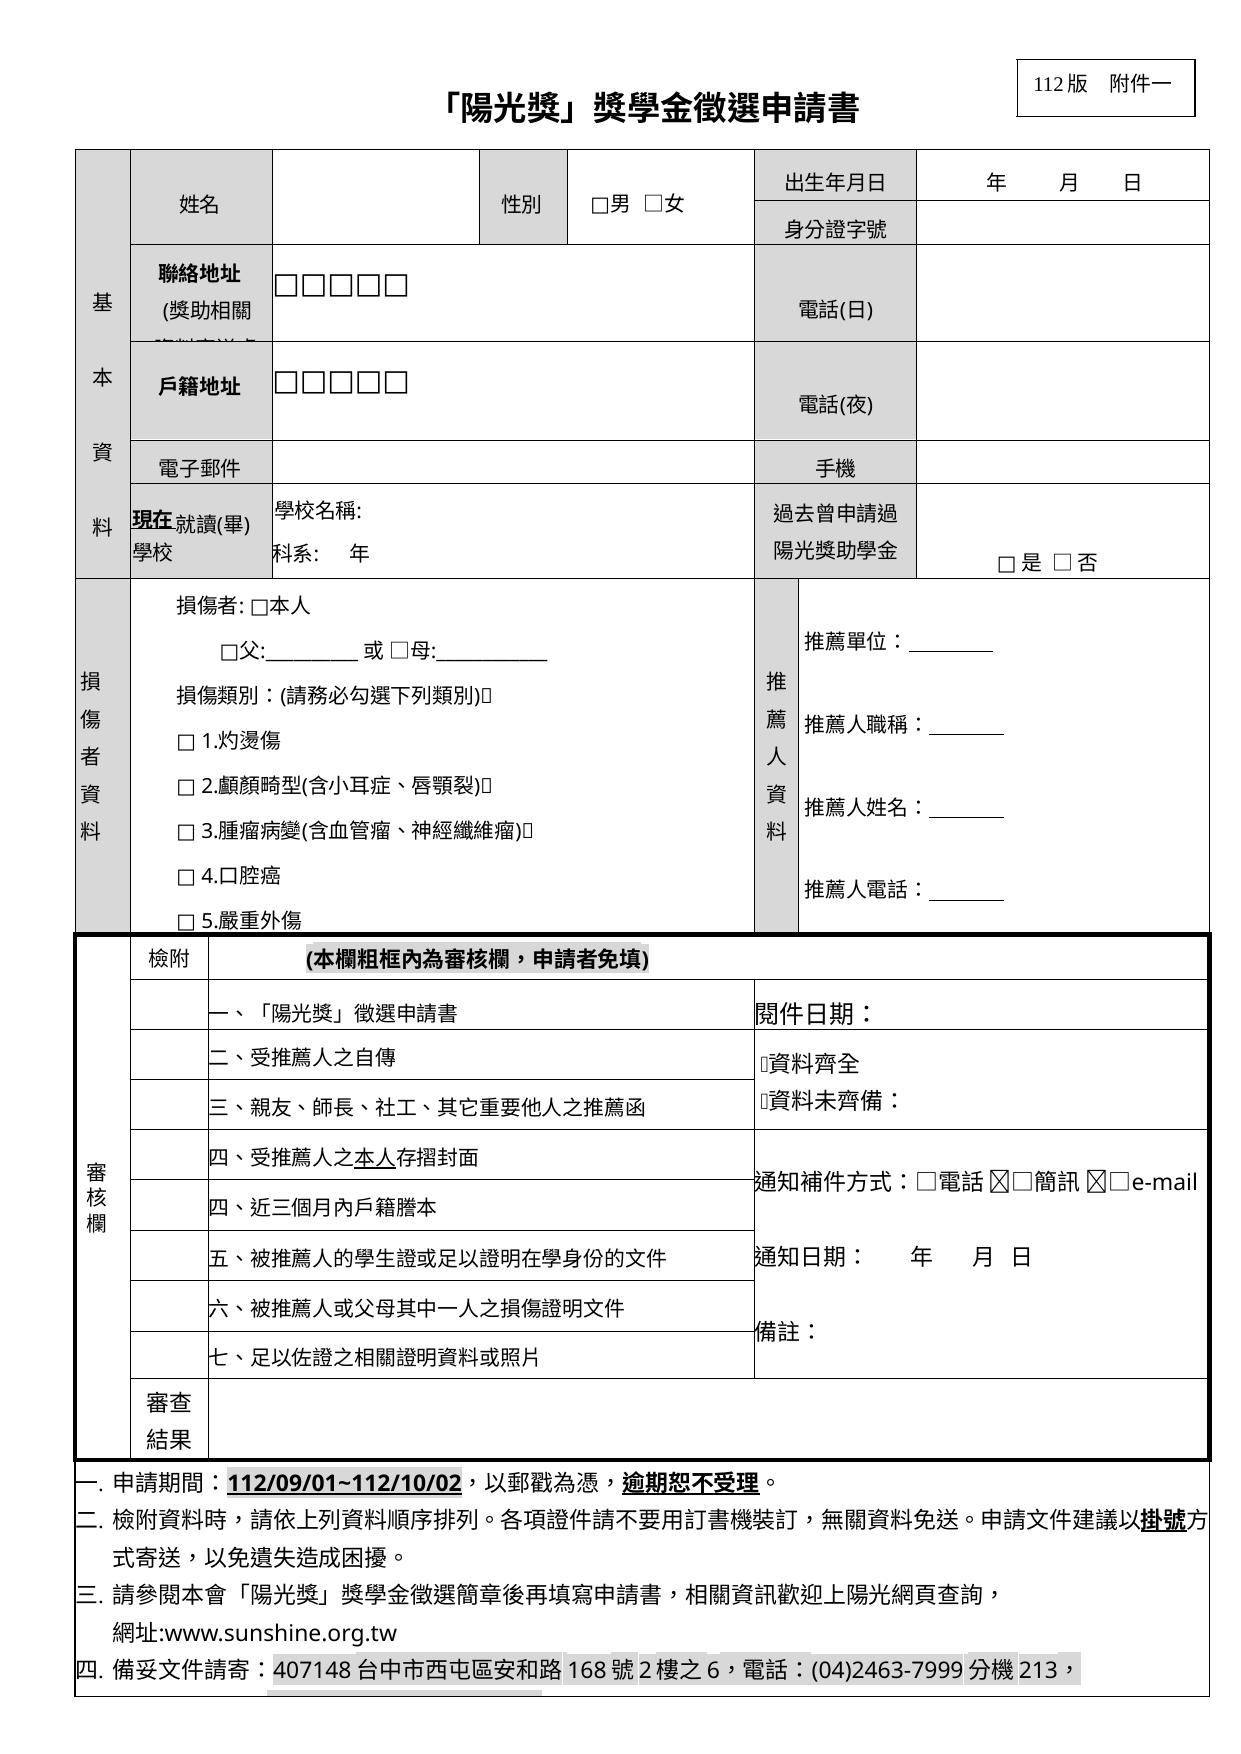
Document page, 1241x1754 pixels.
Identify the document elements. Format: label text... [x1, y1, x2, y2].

table_cell 四、受推薦人之本人存摺封面 [209, 1130, 754, 1179]
table_cell 審查 結果 [131, 1379, 208, 1458]
table_cell 閱件日期： [755, 980, 1207, 1029]
table_header 性別 [480, 150, 567, 244]
table_cell [917, 245, 1209, 341]
table_cell 損傷者: □本人 □父:__________ 或 □母:____________ 損傷類別：(請務必勾選下列類別) □ 1.灼燙傷 □ 2.顱顏畸型(含小耳症、唇顎裂) □ 3.腫瘤病變(含血管瘤、神經纖維瘤) □ 4.口腔癌 □ 5.嚴重外傷 □ 6.皮膚病變(含魚鱗癬症、胎記、太田母斑) □ 7.其他_____________ [176, 579, 754, 932]
table_cell 四、近三個月內戶籍謄本 [209, 1180, 754, 1229]
table_cell 五、被推薦人的學生證或足以證明在學身份的文件 [209, 1231, 754, 1280]
text 112版 附件一 [1033, 68, 1179, 98]
table_cell [131, 1180, 208, 1229]
table_cell [131, 1130, 208, 1179]
table_cell 電話(夜) [755, 342, 916, 439]
table_header 年 月 日 [917, 150, 1209, 200]
table_cell 三、親友、師長、社工、其它重要他人之推薦函 [209, 1080, 754, 1129]
table_cell 六、被推薦人或父母其中一人之損傷證明文件 [209, 1281, 754, 1331]
table_cell [131, 579, 176, 932]
table_cell 過去曾申請過 陽光獎助學金 [755, 484, 916, 578]
table_cell 七、足以佐證之相關證明資料或照片 [209, 1332, 754, 1378]
table_cell [209, 1379, 1207, 1458]
table_cell 現在 [131, 484, 176, 528]
table_cell 身分證字號 [755, 201, 916, 244]
text 「陽光獎」獎學金徵選申請書 [75, 82, 1162, 130]
table_cell 戶籍地址 [131, 342, 272, 439]
table_cell □□□□□ [273, 245, 754, 341]
table_cell 一、「陽光獎」徵選申請書 [209, 980, 754, 1029]
table_cell [131, 1080, 208, 1129]
table_cell [917, 342, 1209, 439]
table_header [273, 150, 479, 244]
table_cell 推薦單位： 推薦人職稱： 推薦人姓名： 推薦人電話： [799, 579, 1209, 932]
table_cell [131, 1332, 208, 1378]
table_header 基本資料 [76, 150, 130, 578]
table_cell □□□□□ [273, 342, 754, 439]
table_cell [131, 980, 208, 1029]
table_header 姓名 [131, 150, 272, 244]
table_cell 電子郵件 [131, 441, 272, 483]
table_cell 損 傷 者 資 料 [76, 579, 130, 932]
table_cell 學校名稱: 科系: 年級: [273, 484, 754, 578]
table_cell [273, 441, 754, 483]
table_cell 通知補件方式：□電話 □簡訊 □e-mail 通知日期： 年 月 日 備註： [755, 1130, 1207, 1378]
table_cell 推 薦 人 資 料 [755, 579, 798, 932]
table_cell 學校 [131, 529, 176, 578]
table_cell 就讀(畢) [176, 484, 272, 578]
table_cell 聯絡地址 (獎助相關 資料寄送處) [131, 245, 272, 341]
table_cell □ 是 □ 否 [917, 484, 1209, 578]
table_cell 檢附 [131, 937, 208, 978]
table_cell (本欄粗框內為審核欄，申請者免填) [209, 937, 1207, 978]
table_cell [131, 1231, 208, 1280]
table_cell 申請期間：112/09/01~112/10/02，以郵戳為憑，逾期恕不受理。 檢附資料時，請依上列資料順序排列。各項證件請不要用訂書機裝訂，無關資料免送。申請文件建議以掛號方式寄送，以免遺失造成困擾。 請參閱本會「陽光獎」獎學金徵選簡章後再填寫申請書，相關資訊歡迎上陽光網頁查詢， 網址:www.sunshine.org.tw 備妥文件請寄：407148台中市西屯區安和路168號2樓之6，電話：(04)2463-7999分機213， 中區中心黃容琳小姐 收。 [76, 1462, 1209, 1696]
table_header □男 □女 [568, 150, 754, 244]
table_header 出生年月日 [755, 150, 916, 200]
table_cell [131, 1030, 208, 1079]
table_cell 資料齊全 資料未齊備： [755, 1030, 1207, 1129]
table_cell [917, 201, 1209, 244]
table_cell 手機 [755, 441, 916, 483]
table_cell [917, 441, 1209, 483]
table_cell 二、受推薦人之自傳 [209, 1030, 754, 1079]
table_cell 審 核 欄 [77, 937, 130, 1458]
table_cell 電話(日) [755, 245, 916, 341]
table_cell [131, 1281, 208, 1331]
